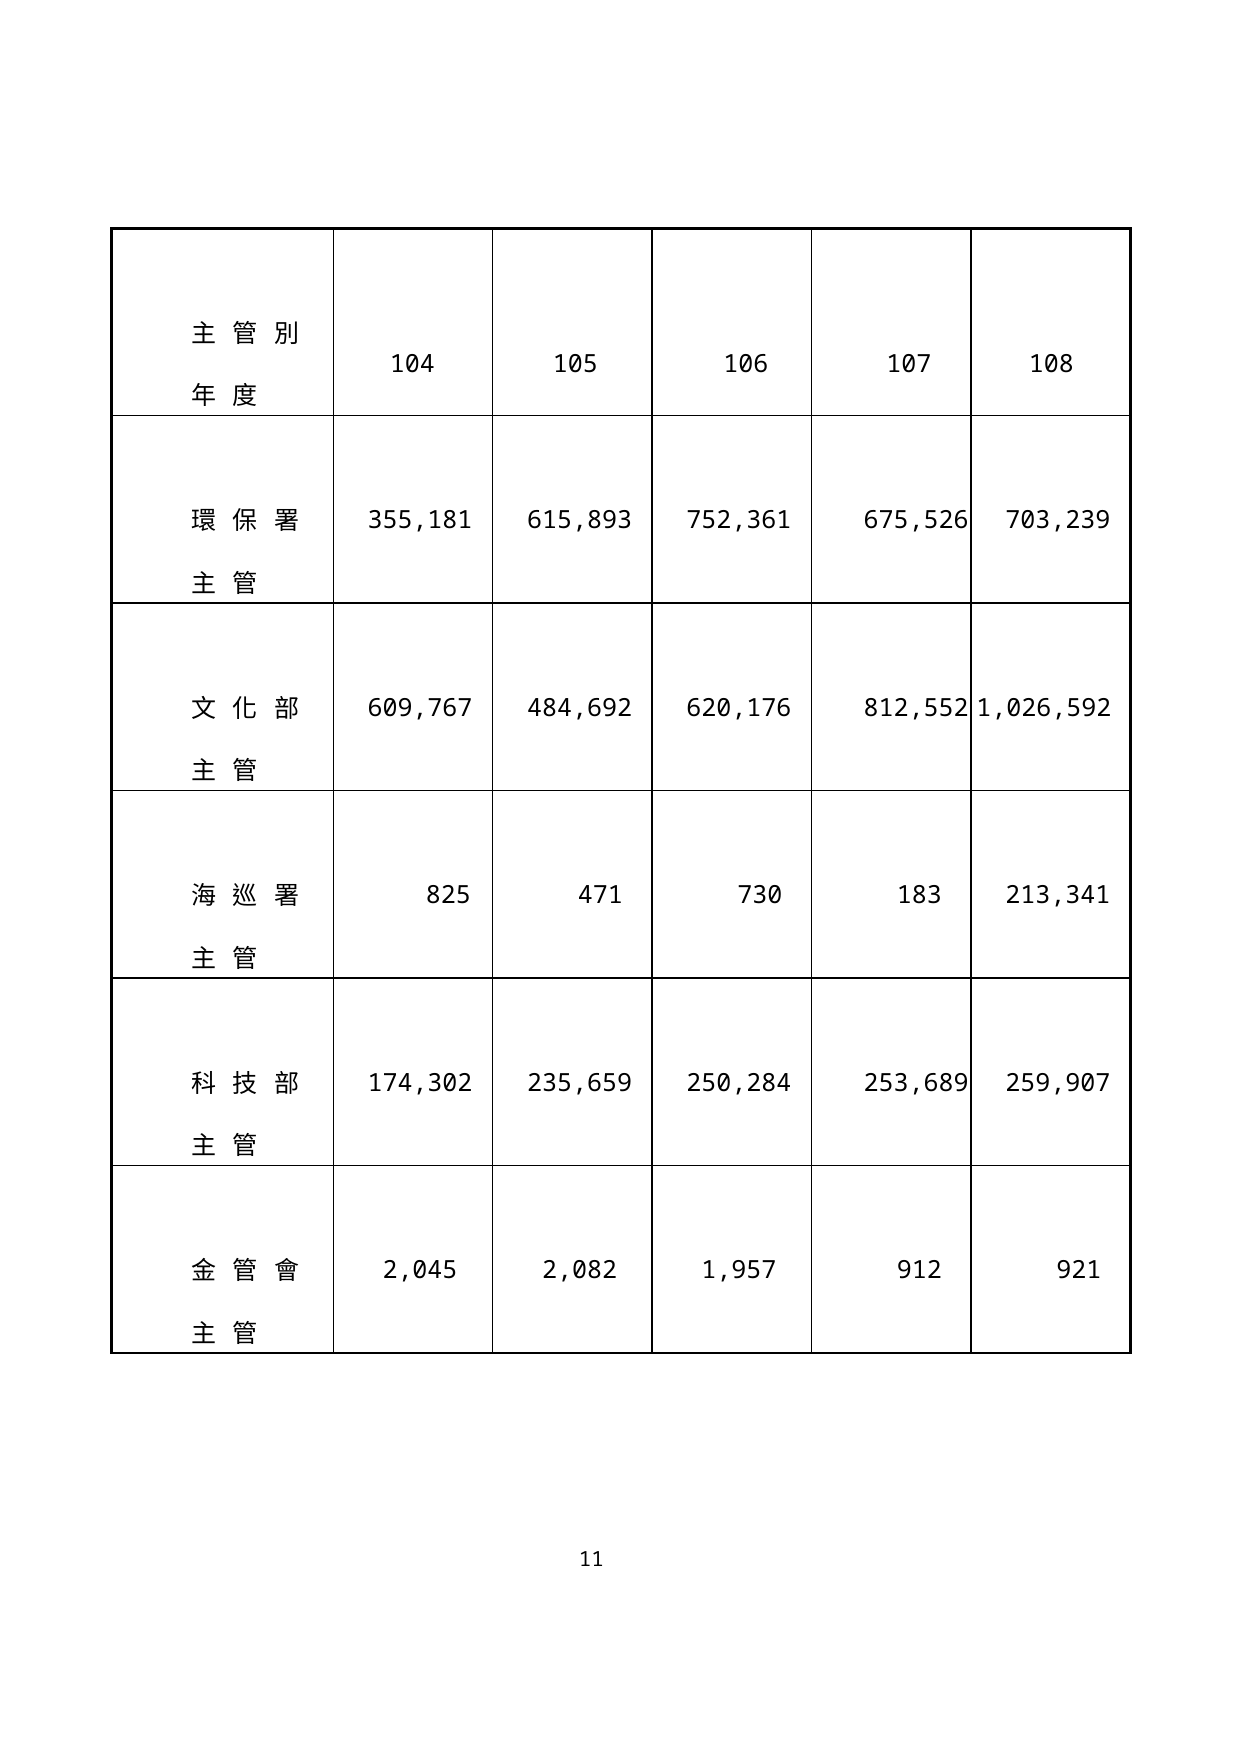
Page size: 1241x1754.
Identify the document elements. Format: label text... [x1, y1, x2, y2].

table_cell 615,893 [493, 416, 651, 602]
table_cell 730 [653, 791, 811, 977]
table_cell 1,026,592 [972, 604, 1129, 790]
table_cell 金管會主管 [113, 1166, 333, 1352]
table_cell 文化部主管 [113, 604, 333, 790]
table_cell 科技部主管 [113, 979, 333, 1165]
table_header 108 [972, 230, 1129, 415]
table_header 105 [493, 230, 651, 415]
table_header 104 [334, 230, 492, 415]
table_header 主管別 年度 [113, 230, 333, 415]
table_cell 825 [334, 791, 492, 977]
table_cell 471 [493, 791, 651, 977]
table_cell 921 [972, 1166, 1129, 1352]
table_cell 2,045 [334, 1166, 492, 1352]
table_cell 1,957 [653, 1166, 811, 1352]
table_cell 620,176 [653, 604, 811, 790]
table_header 106 [653, 230, 811, 415]
table_cell 484,692 [493, 604, 651, 790]
table_cell 259,907 [972, 979, 1129, 1165]
table_cell 235,659 [493, 979, 651, 1165]
table_cell 752,361 [653, 416, 811, 602]
table_cell 675,526 [812, 416, 970, 602]
table_cell 海巡署主管 [113, 791, 333, 977]
table_cell 183 [812, 791, 970, 977]
table_cell 912 [812, 1166, 970, 1352]
table_cell 609,767 [334, 604, 492, 790]
table_cell 812,552 [812, 604, 970, 790]
table_cell 174,302 [334, 979, 492, 1165]
table_header 107 [812, 230, 970, 415]
table_cell 355,181 [334, 416, 492, 602]
table_cell 250,284 [653, 979, 811, 1165]
table_cell 213,341 [972, 791, 1129, 977]
table_cell 2,082 [493, 1166, 651, 1352]
table_cell 環保署主管 [113, 416, 333, 602]
table_cell 253,689 [812, 979, 970, 1165]
table_cell 703,239 [972, 416, 1129, 602]
